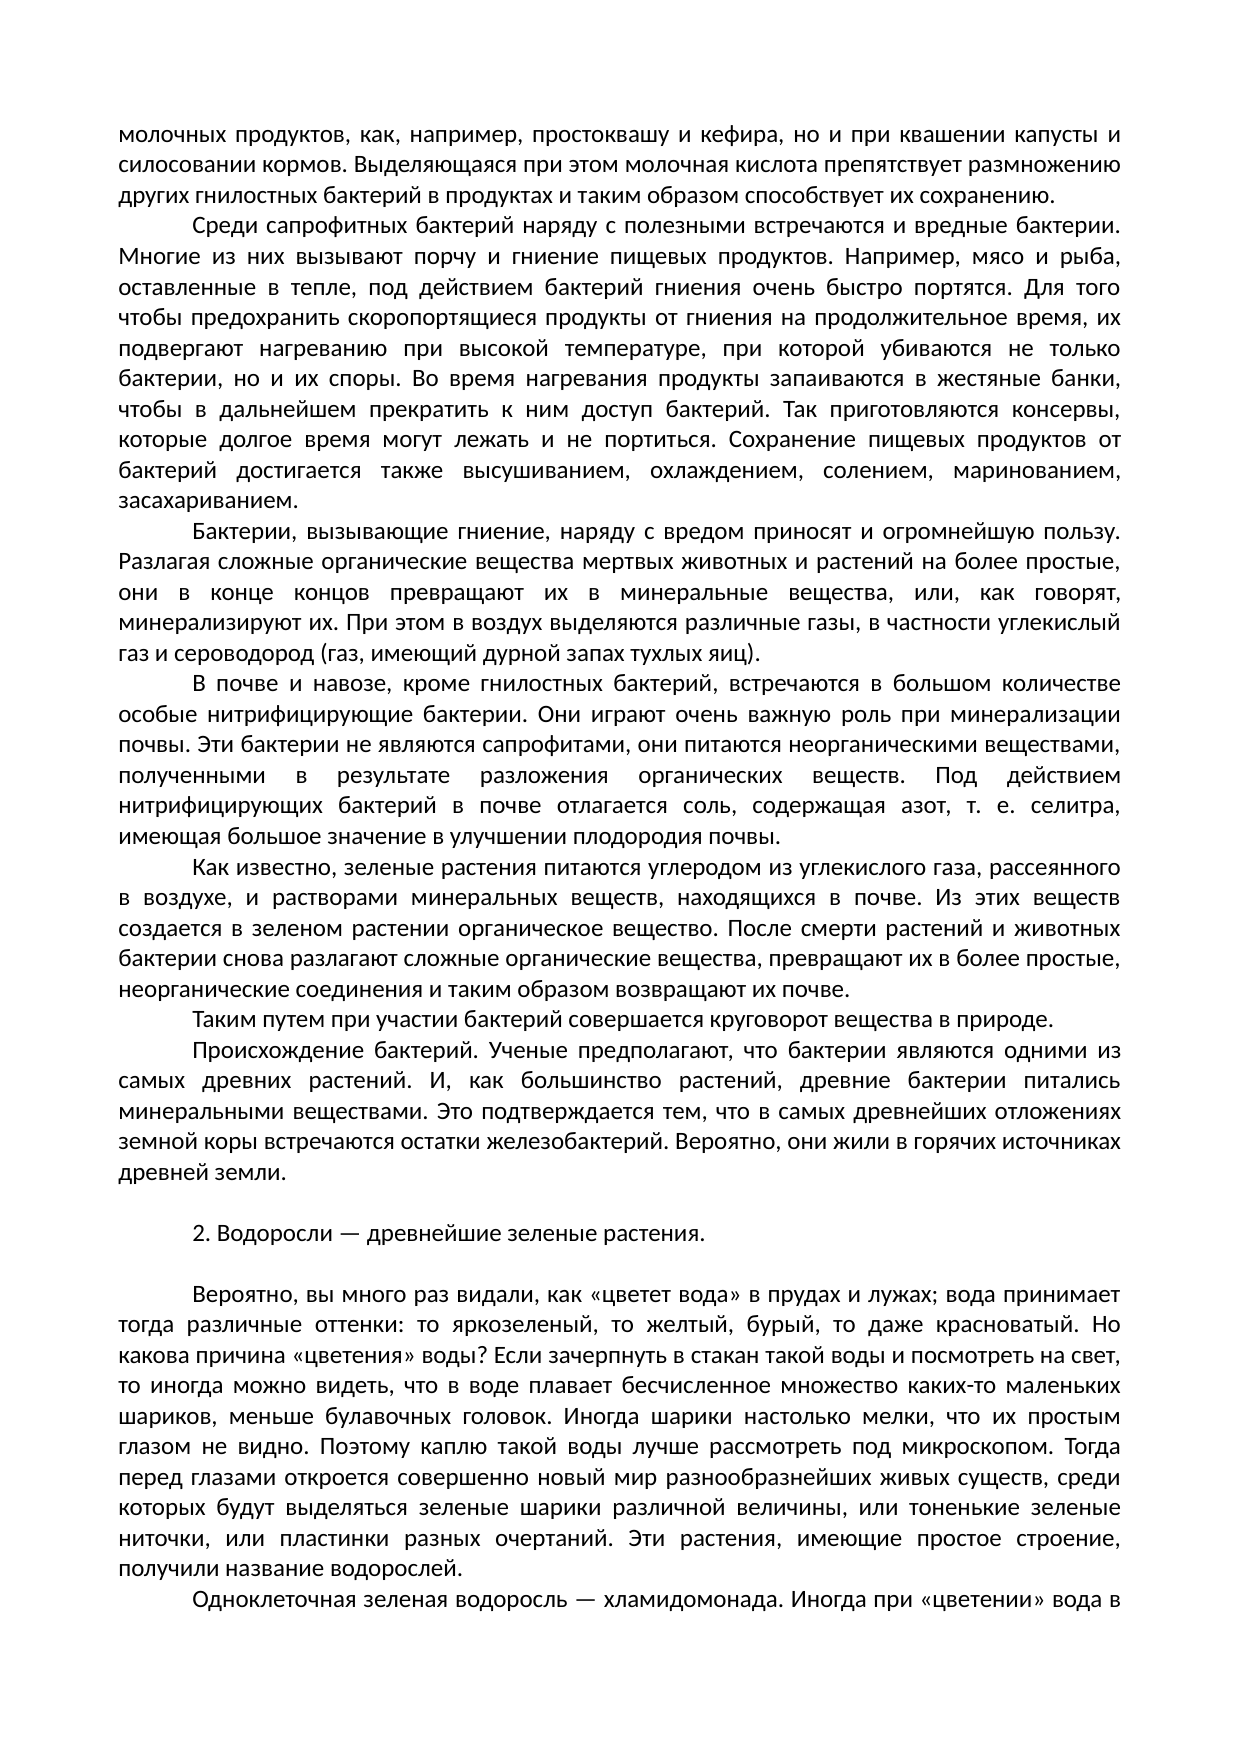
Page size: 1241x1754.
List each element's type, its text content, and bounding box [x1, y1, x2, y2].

text Происхождение бактерий. Ученые предполагают, что бактерии являются одними из самых древних растений. И, как большинство растений, древние бактерии питались минеральными веществами. Это подтверждается тем, что в самых древнейших отложениях земной коры встречаются остатки железобактерий. Вероятно, они жили в горячих источниках древней земли. [118, 1034, 1122, 1186]
text Вероятно, вы много раз видали, как «цветет вода» в прудах и лужах; вода принимает тогда различные оттенки: то яркозеленый, то желтый, бурый, то даже красноватый. Но какова причина «цветения» воды? Если зачерпнуть в стакан такой воды и посмотреть на свет, то иногда можно видеть, что в воде плавает бесчисленное множество каких-то маленьких шариков, меньше булавочных головок. Иногда шарики настолько мелки, что их простым глазом не видно. Поэтому каплю такой воды лучше рассмотреть под микроскопом. Тогда перед глазами откроется совершенно новый мир разнообразнейших живых существ, среди которых будут выделяться зеленые шарики различной величины, или тоненькие зеленые ниточки, или пластинки разных очертаний. Эти растения, имеющие простое строение, получили название водорослей. [118, 1278, 1122, 1583]
text Среди сапрофитных бактерий наряду с полезными встречаются и вредные бактерии. Многие из них вызывают порчу и гниение пищевых продуктов. Например, мясо и рыба, оставленные в тепле, под действием бактерий гниения очень быстро портятся. Для того чтобы предохранить скоропортящиеся продукты от гниения на продолжительное время, их подвергают нагреванию при высокой температуре, при которой убиваются не только бактерии, но и их споры. Во время нагревания продукты запаиваются в жестяные банки, чтобы в дальнейшем прекратить к ним доступ бактерий. Так приготовляются консервы, которые долгое время могут лежать и не портиться. Сохранение пищевых продуктов от бактерий достигается также высушиванием, охлаждением, солением, маринованием, засахариванием. [118, 210, 1122, 515]
text Одноклеточная зеленая водоросль — хламидомонада. Иногда при «цветении» вода в [118, 1583, 1122, 1614]
text Бактерии, вызывающие гниение, наряду с вредом приносят и огромнейшую пользу. Разлагая сложные органические вещества мертвых животных и растений на более простые, они в конце концов превращают их в минеральные вещества, или, как говорят, минерализируют их. При этом в воздух выделяются различные газы, в частности углекислый газ и сероводород (газ, имеющий дурной запах тухлых яиц). [118, 515, 1122, 667]
text Таким путем при участии бактерий совершается круговорот вещества в природе. [118, 1003, 1122, 1034]
text Как известно, зеленые растения питаются углеродом из углекислого газа, рассеянного в воздухе, и растворами минеральных веществ, находящихся в почве. Из этих веществ создается в зеленом растении органическое вещество. После смерти растений и животных бактерии снова разлагают сложные органические вещества, превращают их в более простые, неорганические соединения и таким образом возвращают их почве. [118, 851, 1122, 1003]
text молочных продуктов, как, например, простоквашу и кефира, но и при квашении капусты и силосовании кормов. Выделяющаяся при этом молочная кислота препятствует размножению других гнилостных бактерий в продуктах и таким образом способствует их сохранению. [118, 118, 1122, 210]
text В почве и навозе, кроме гнилостных бактерий, встречаются в большом количестве особые нитрифицирующие бактерии. Они играют очень важную роль при минерализации почвы. Эти бактерии не являются сапрофитами, они питаются неорганическими веществами, полученными в результате разложения органических веществ. Под действием нитрифицирующих бактерий в почве отлагается соль, содержащая азот, т. е. селитра, имеющая большое значение в улучшении плодородия почвы. [118, 667, 1122, 851]
text 2. Водоросли — древнейшие зеленые растения. [118, 1217, 1122, 1247]
